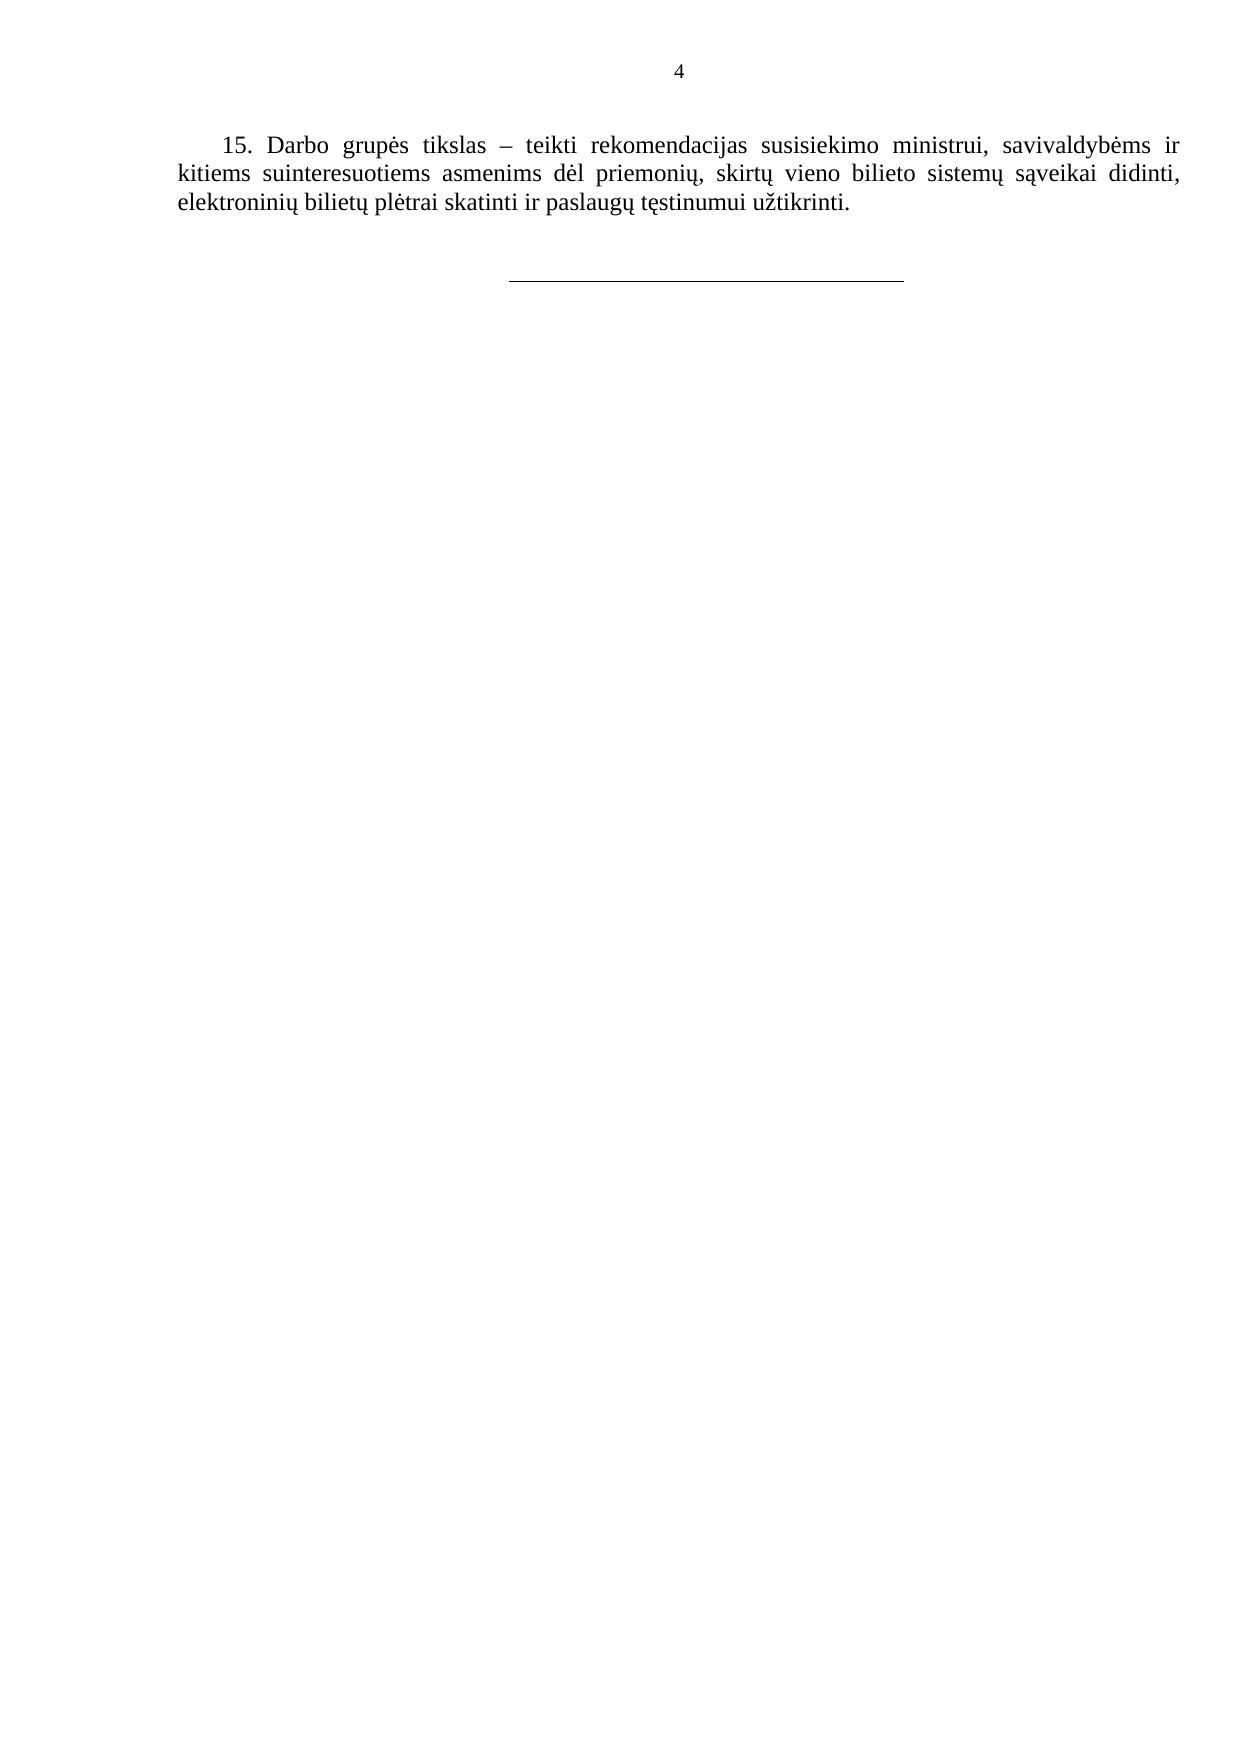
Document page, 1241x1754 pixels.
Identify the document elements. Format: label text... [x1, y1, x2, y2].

text 15. Darbo grupės tikslas – teikti rekomendacijas susisiekimo ministrui, savivaldybėms ir kitiems suinteresuotiems asmenims dėl priemonių, skirtų vieno bilieto sistemų sąveikai didinti, elektroninių bilietų plėtrai skatinti ir paslaugų tęstinumui užtikrinti. [177, 130, 1181, 216]
